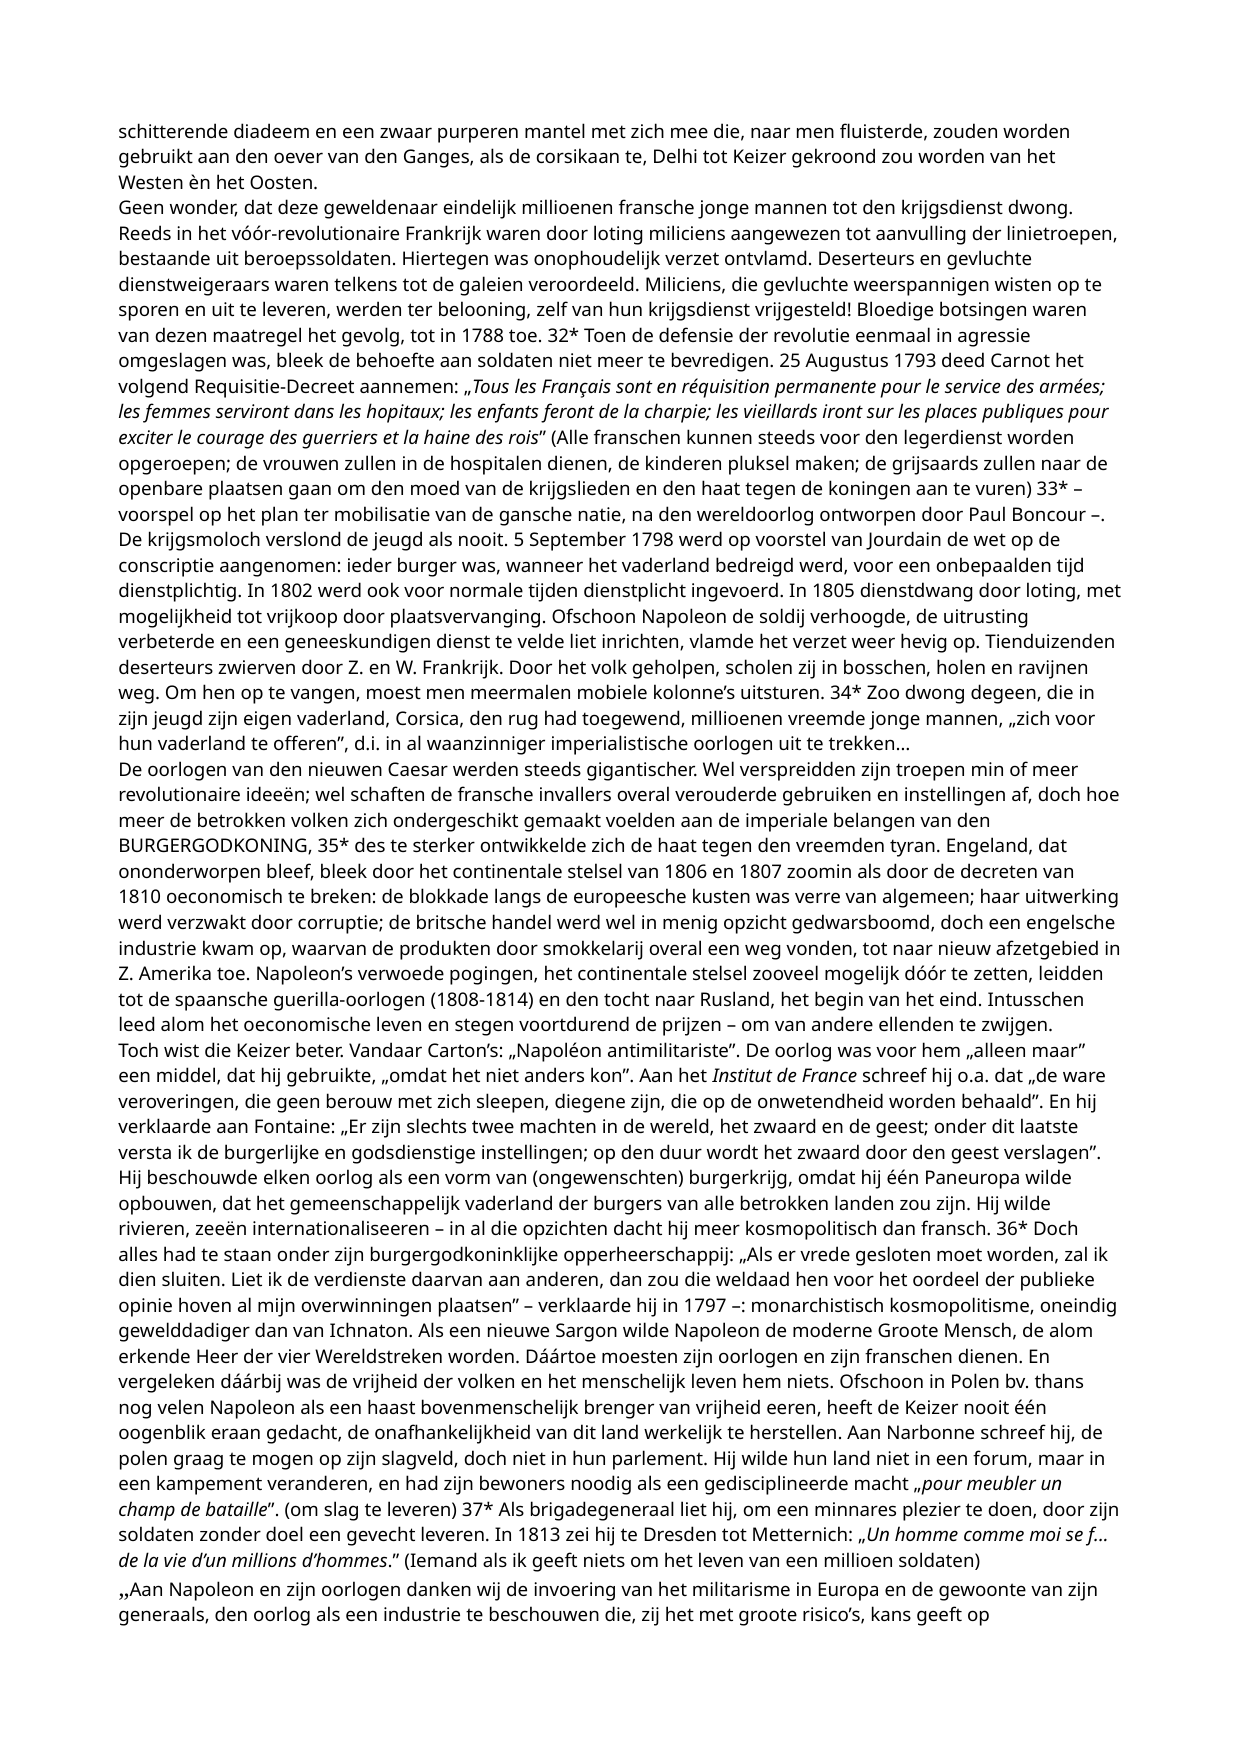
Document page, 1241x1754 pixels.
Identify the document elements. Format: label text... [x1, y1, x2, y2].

text schitterende diadeem en een zwaar purperen mantel met zich mee die, naar men fluisterde, zouden worden gebruikt aan den oever van den Ganges, als de corsikaan te, Delhi tot Keizer gekroond zou worden van het Westen èn het Oosten. [118, 118, 1122, 195]
text De oorlogen van den nieuwen Caesar werden steeds gigantischer. Wel verspreidden zijn troepen min of meer revolutionaire ideeën; wel schaften de fransche invallers overal verouderde gebruiken en instellingen af, doch hoe meer de betrokken volken zich ondergeschikt gemaakt voelden aan de imperiale belangen van den BURGERGODKONING, 35* des te sterker ontwikkelde zich de haat tegen den vreemden tyran. Engeland, dat ononderworpen bleef, bleek door het continentale stelsel van 1806 en 1807 zoomin als door de decreten van 1810 oeconomisch te breken: de blokkade langs de europeesche kusten was verre van algemeen; haar uitwerking werd verzwakt door corruptie; de britsche handel werd wel in menig opzicht gedwarsboomd, doch een engelsche industrie kwam op, waarvan de produkten door smokkelarij overal een weg vonden, tot naar nieuw afzetgebied in Z. Amerika toe. Napoleon’s verwoede pogingen, het continentale stelsel zooveel mogelijk dóór te zetten, leidden tot de spaansche guerilla-oorlogen (1808-1814) en den tocht naar Rusland, het begin van het eind. Intusschen leed alom het oeconomische leven en stegen voortdurend de prijzen – om van andere ellenden te zwijgen. [118, 756, 1122, 1037]
text „Aan Napoleon en zijn oorlogen danken wij de invoering van het militarisme in Europa en de gewoonte van zijn generaals, den oorlog als een industrie te beschouwen die, zij het met groote risico’s, kans geeft op [118, 1573, 1122, 1627]
text Toch wist die Keizer beter. Vandaar Carton’s: „Napoléon antimilitariste”. De oorlog was voor hem „alleen maar” een middel, dat hij gebruikte, „omdat het niet anders kon”. Aan het Institut de France schreef hij o.a. dat „de ware veroveringen, die geen berouw met zich sleepen, diegene zijn, die op de onwetendheid worden behaald”. En hij verklaarde aan Fontaine: „Er zijn slechts twee machten in de wereld, het zwaard en de geest; onder dit laatste versta ik de burgerlijke en godsdienstige instellingen; op den duur wordt het zwaard door den geest verslagen”. Hij beschouwde elken oorlog als een vorm van (ongewenschten) burgerkrijg, omdat hij één Paneuropa wilde opbouwen, dat het gemeenschappelijk vaderland der burgers van alle betrokken landen zou zijn. Hij wilde rivieren, zeeën internationaliseeren – in al die opzichten dacht hij meer kosmopolitisch dan fransch. 36* Doch alles had te staan onder zijn burgergodkoninklijke opperheerschappij: „Als er vrede gesloten moet worden, zal ik dien sluiten. Liet ik de verdienste daarvan aan anderen, dan zou die weldaad hen voor het oordeel der publieke opinie hoven al mijn overwinningen plaatsen” – verklaarde hij in 1797 –: monarchistisch kosmopolitisme, oneindig gewelddadiger dan van Ichnaton. Als een nieuwe Sargon wilde Napoleon de moderne Groote Mensch, de alom erkende Heer der vier Wereldstreken worden. Dáártoe moesten zijn oorlogen en zijn franschen dienen. En vergeleken dáárbij was de vrijheid der volken en het menschelijk leven hem niets. Ofschoon in Polen bv. thans nog velen Napoleon als een haast bovenmenschelijk brenger van vrijheid eeren, heeft de Keizer nooit één oogenblik eraan gedacht, de onafhankelijkheid van dit land werkelijk te herstellen. Aan Narbonne schreef hij, de polen graag te mogen op zijn slagveld, doch niet in hun parlement. Hij wilde hun land niet in een forum, maar in een kampement veranderen, en had zijn bewoners noodig als een gedisciplineerde macht „pour meubler un champ de bataille”. (om slag te leveren) 37* Als brigadegeneraal liet hij, om een minnares plezier te doen, door zijn soldaten zonder doel een gevecht leveren. In 1813 zei hij te Dresden tot Metternich: „Un homme comme moi se f... de la vie d’un millions d’hommes.” (Iemand als ik geeft niets om het leven van een millioen soldaten) [118, 1037, 1122, 1573]
text Geen wonder, dat deze geweldenaar eindelijk millioenen fransche jonge mannen tot den krijgsdienst dwong. Reeds in het vóór-revolutionaire Frankrijk waren door loting miliciens aangewezen tot aanvulling der linietroepen, bestaande uit beroepssoldaten. Hiertegen was onophoudelijk verzet ontvlamd. Deserteurs en gevluchte dienstweigeraars waren telkens tot de galeien veroordeeld. Miliciens, die gevluchte weerspannigen wisten op te sporen en uit te leveren, werden ter belooning, zelf van hun krijgsdienst vrijgesteld! Bloedige botsingen waren van dezen maatregel het gevolg, tot in 1788 toe. 32* Toen de defensie der revolutie eenmaal in agressie omgeslagen was, bleek de behoefte aan soldaten niet meer te bevredigen. 25 Augustus 1793 deed Carnot het volgend Requisitie-Decreet aannemen: „Tous les Français sont en réquisition permanente pour le service des armées; les femmes serviront dans les hopitaux; les enfants feront de la charpie; les vieillards iront sur les places publiques pour exciter le courage des guerriers et la haine des rois” (Alle franschen kunnen steeds voor den legerdienst worden opgeroepen; de vrouwen zullen in de hospitalen dienen, de kinderen pluksel maken; de grijsaards zullen naar de openbare plaatsen gaan om den moed van de krijgslieden en den haat tegen de koningen aan te vuren) 33* – voorspel op het plan ter mobilisatie van de gansche natie, na den wereldoorlog ontworpen door Paul Boncour –. De krijgsmoloch verslond de jeugd als nooit. 5 September 1798 werd op voorstel van Jourdain de wet op de conscriptie aangenomen: ieder burger was, wanneer het vaderland bedreigd werd, voor een onbepaalden tijd dienstplichtig. In 1802 werd ook voor normale tijden dienstplicht ingevoerd. In 1805 dienstdwang door loting, met mogelijkheid tot vrijkoop door plaatsvervanging. Ofschoon Napoleon de soldij verhoogde, de uitrusting verbeterde en een geneeskundigen dienst te velde liet inrichten, vlamde het verzet weer hevig op. Tienduizenden deserteurs zwierven door Z. en W. Frankrijk. Door het volk geholpen, scholen zij in bosschen, holen en ravijnen weg. Om hen op te vangen, moest men meermalen mobiele kolonne’s uitsturen. 34* Zoo dwong degeen, die in zijn jeugd zijn eigen vaderland, Corsica, den rug had toegewend, millioenen vreemde jonge mannen, „zich voor hun vaderland te offeren”, d.i. in al waanzinniger imperialistische oorlogen uit te trekken… [118, 195, 1122, 756]
